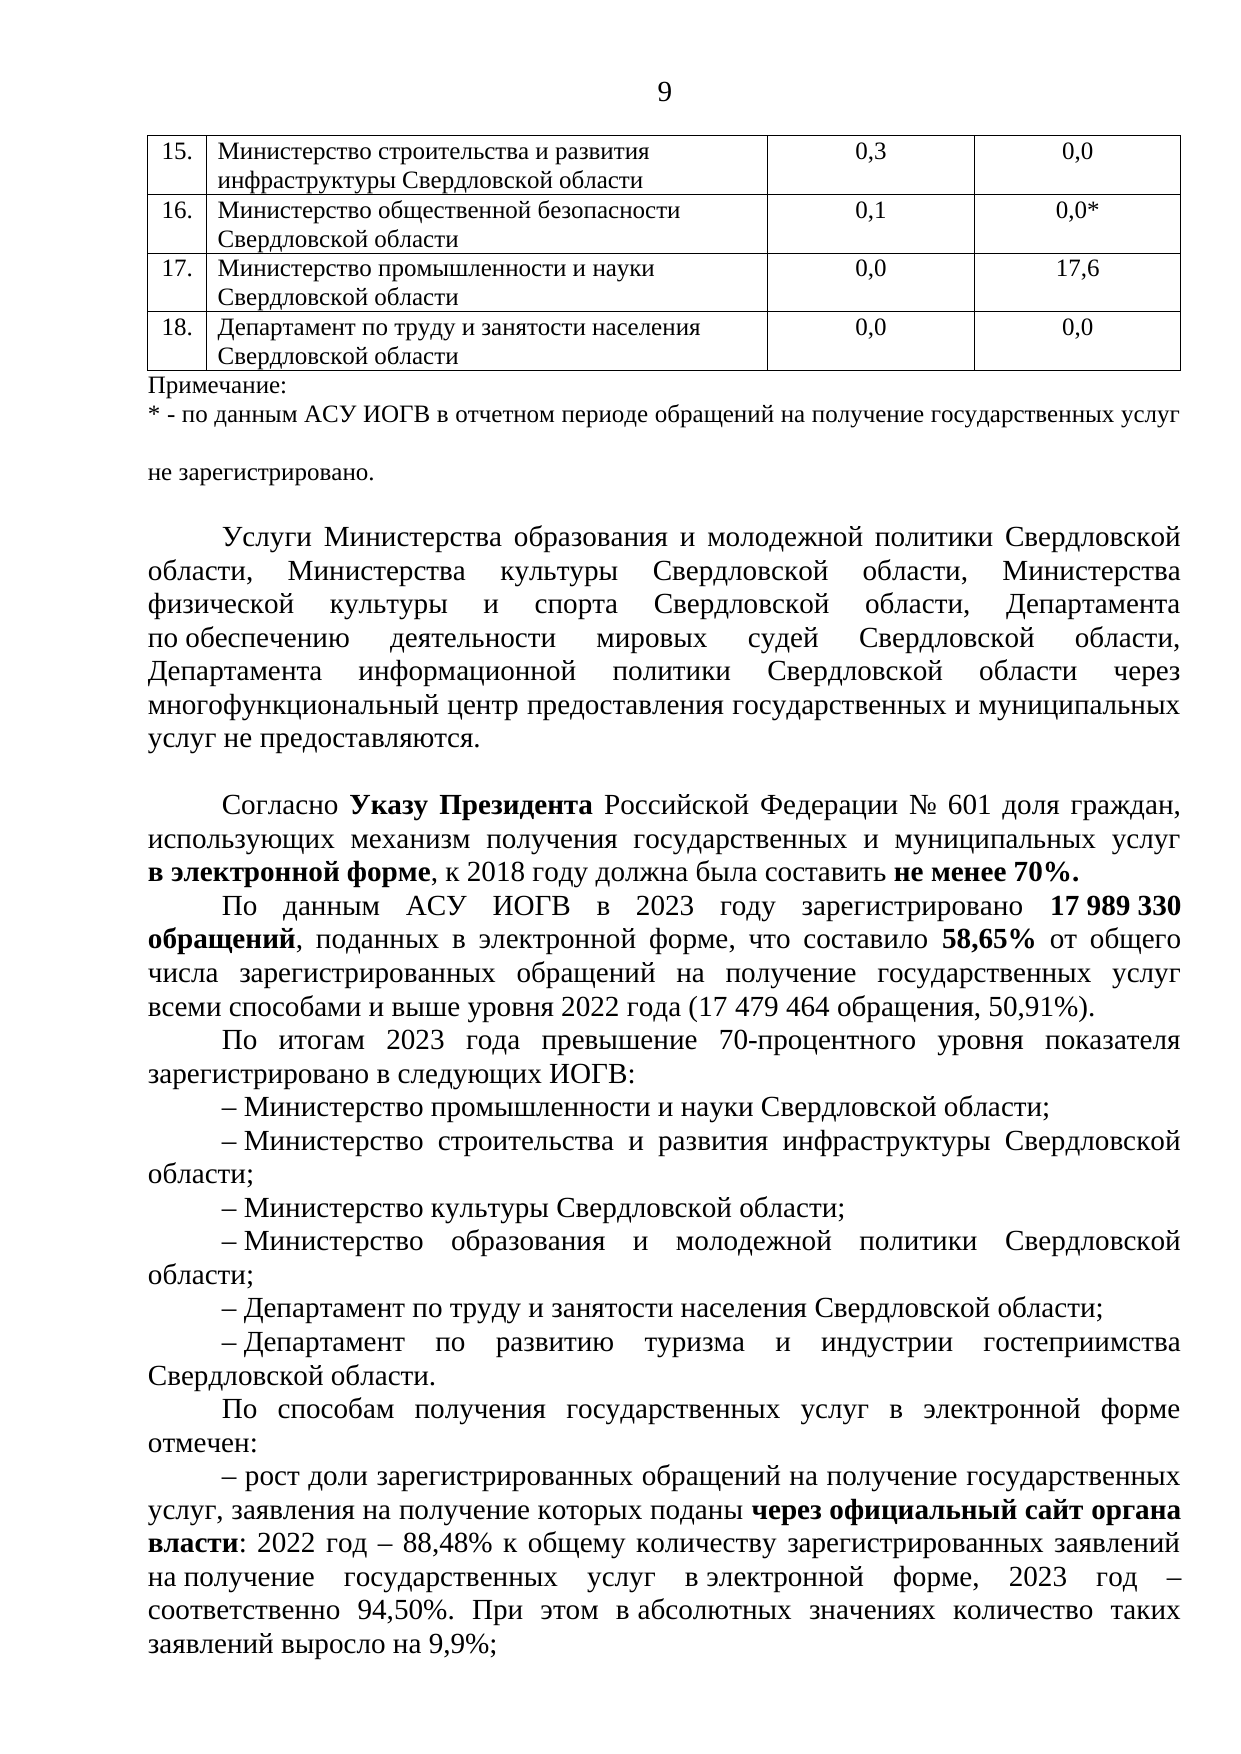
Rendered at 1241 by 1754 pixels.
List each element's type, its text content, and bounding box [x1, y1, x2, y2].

text – Министерство культуры Свердловской области; [148, 1190, 1181, 1223]
table_cell 17,6 [975, 254, 1180, 311]
text – Министерство промышленности и науки Свердловской области; [148, 1089, 1181, 1123]
table_cell Министерство общественной безопасности Свердловской области [207, 195, 767, 252]
text – Министерство строительства и развития инфраструктуры Свердловской области; [148, 1123, 1181, 1190]
table_cell 0,0* [975, 195, 1180, 252]
text – Департамент по труду и занятости населения Свердловской области; [148, 1291, 1181, 1324]
table_cell Министерство строительства и развития инфраструктуры Свердловской области [207, 136, 767, 194]
table_cell Министерство промышленности и науки Свердловской области [207, 254, 767, 311]
table_cell 0,0 [975, 312, 1180, 369]
table_cell 0,0 [975, 136, 1180, 194]
text Примечание: [148, 371, 1181, 399]
text – Департамент по развитию туризма и индустрии гостеприимства Свердловской области. [148, 1324, 1181, 1391]
table_cell 0,3 [768, 136, 974, 194]
table_cell 15. [148, 136, 206, 194]
text Согласно Указу Президента Российской Федерации № 601 доля граждан, использующих механизм получения государственных и муниципальных услуг в электронной форме, к 2018 году должна была составить не менее 70%. [148, 787, 1181, 888]
text Услуги Министерства образования и молодежной политики Свердловской области, Министерства культуры Свердловской области, Министерства физической культуры и спорта Свердловской области, Департамента по обеспечению деятельности мировых судей Свердловской области, Департамента информационной политики Свердловской области через многофункциональный центр предоставления государственных и муниципальных услуг не предоставляются. [148, 519, 1181, 754]
table_cell Департамент по труду и занятости населения Свердловской области [207, 312, 767, 369]
table_cell 18. [148, 312, 206, 369]
table_cell 0,0 [768, 254, 974, 311]
text По итогам 2023 года превышение 70-процентного уровня показателя зарегистрировано в следующих ИОГВ: [148, 1022, 1181, 1089]
table_cell 17. [148, 254, 206, 311]
text По данным АСУ ИОГВ в 2023 году зарегистрировано 17 989 330 обращений, поданных в электронной форме, что составило 58,65% от общего числа зарегистрированных обращений на получение государственных услуг всеми способами и выше уровня 2022 года (17 479 464 обращения, 50,91%). [148, 888, 1181, 1022]
text – Министерство образования и молодежной политики Свердловской области; [148, 1223, 1181, 1291]
table_cell 16. [148, 195, 206, 252]
table_cell 0,1 [768, 195, 974, 252]
table_cell 0,0 [768, 312, 974, 369]
text По способам получения государственных услуг в электронной форме отмечен: [148, 1391, 1181, 1458]
text * - по данным АСУ ИОГВ в отчетном периоде обращений на получение государственных услуг не зарегистрировано. [148, 399, 1181, 486]
text – рост доли зарегистрированных обращений на получение государственных услуг, заявления на получение которых поданы через официальный сайт органа власти: 2022 год – 88,48% к общему количеству зарегистрированных заявлений на получение государственных услуг в электронной форме, 2023 год – соответственно 94,50%. При этом в абсолютных значениях количество таких заявлений выросло на 9,9%; [148, 1458, 1181, 1659]
